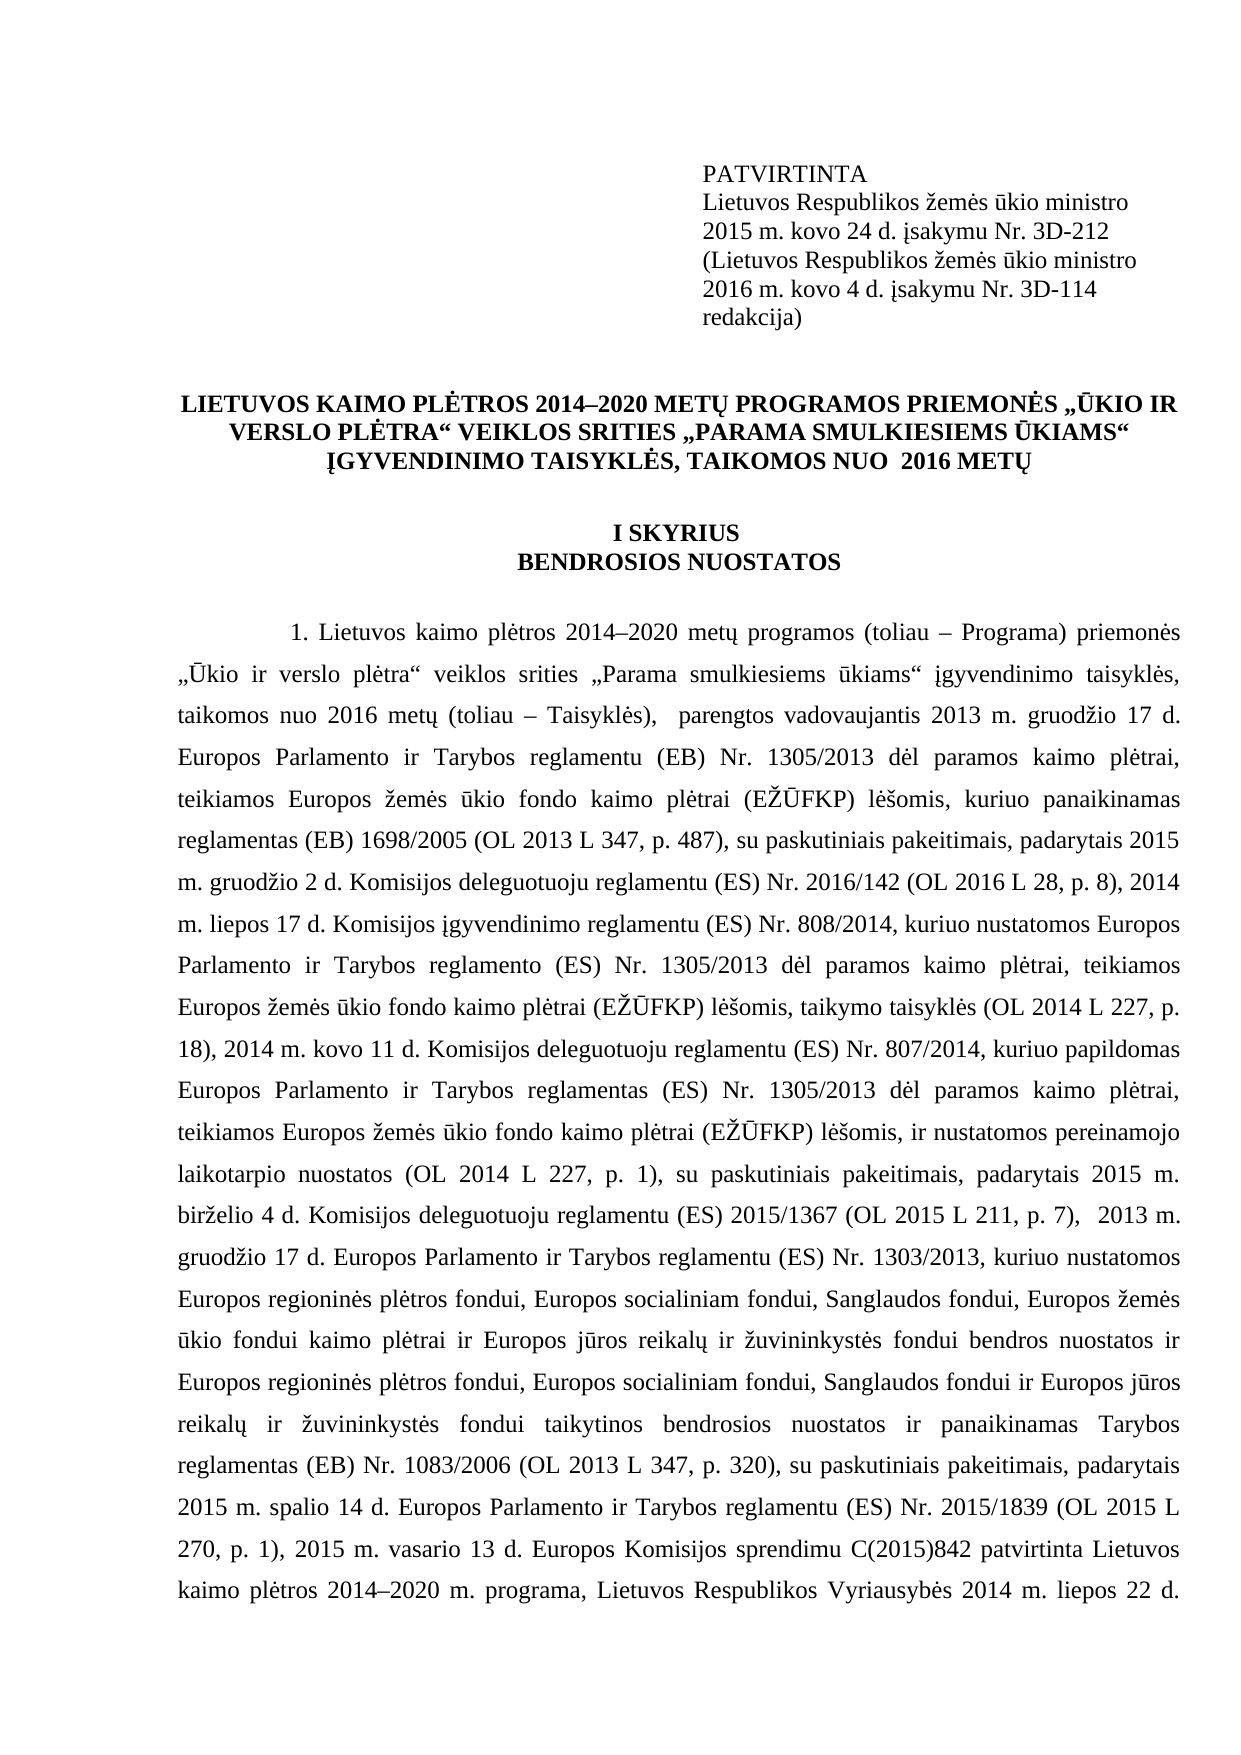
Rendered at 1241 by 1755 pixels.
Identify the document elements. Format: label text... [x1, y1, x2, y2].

text (Lietuvos Respublikos žemės ūkio ministro [702, 245, 1181, 274]
text Lietuvos Respublikos žemės ūkio ministro [702, 187, 1181, 216]
text BENDROSIOS NUOSTATOS [177, 547, 1181, 576]
text LIETUVOS KAIMO PLĖTROS 2014–2020 METŲ PROGRAMOS PRIEMONĖS „ŪkIO IR VERSLO PLĖTRA“ VEIKLOS SRITIES „PARAMA SMULKIESIEMS ŪKIAMS“ ĮGYVENDINIMO TAISYKLĖS, TAIKOMOS NUO 2016 metų [177, 389, 1181, 475]
text 1. Lietuvos kaimo plėtros 2014–2020 metų programos (toliau – Programa) priemonės „Ūkio ir verslo plėtra“ veiklos srities „Parama smulkiesiems ūkiams“ įgyvendinimo taisyklės, taikomos nuo 2016 metų (toliau – Taisyklės), parengtos vadovaujantis 2013 m. gruodžio 17 d. Europos Parlamento ir Tarybos reglamentu (EB) Nr. 1305/2013 dėl paramos kaimo plėtrai, teikiamos Europos žemės ūkio fondo kaimo plėtrai (EŽŪFKP) lėšomis, kuriuo panaikinamas reglamentas (EB) 1698/2005 (OL 2013 L 347, p. 487), su paskutiniais pakeitimais, padarytais 2015 m. gruodžio 2 d. Komisijos deleguotuoju reglamentu (ES) Nr. 2016/142 (OL 2016 L 28, p. 8), 2014 m. liepos 17 d. Komisijos įgyvendinimo reglamentu (ES) Nr. 808/2014, kuriuo nustatomos Europos Parlamento ir Tarybos reglamento (ES) Nr. 1305/2013 dėl paramos kaimo plėtrai, teikiamos Europos žemės ūkio fondo kaimo plėtrai (EŽŪFKP) lėšomis, taikymo taisyklės (OL 2014 L 227, p. 18), 2014 m. kovo 11 d. Komisijos deleguotuoju reglamentu (ES) Nr. 807/2014, kuriuo papildomas Europos Parlamento ir Tarybos reglamentas (ES) Nr. 1305/2013 dėl paramos kaimo plėtrai, teikiamos Europos žemės ūkio fondo kaimo plėtrai (EŽŪFKP) lėšomis, ir nustatomos pereinamojo laikotarpio nuostatos (OL 2014 L 227, p. 1), su paskutiniais pakeitimais, padarytais 2015 m. birželio 4 d. Komisijos deleguotuoju reglamentu (ES) 2015/1367 (OL 2015 L 211, p. 7), 2013 m. gruodžio 17 d. Europos Parlamento ir Tarybos reglamentu (ES) Nr. 1303/2013, kuriuo nustatomos Europos regioninės plėtros fondui, Europos socialiniam fondui, Sanglaudos fondui, Europos žemės ūkio fondui kaimo plėtrai ir Europos jūros reikalų ir žuvininkystės fondui bendros nuostatos ir Europos regioninės plėtros fondui, Europos socialiniam fondui, Sanglaudos fondui ir Europos jūros reikalų ir žuvininkystės fondui taikytinos bendrosios nuostatos ir panaikinamas Tarybos reglamentas (EB) Nr. 1083/2006 (OL 2013 L 347, p. 320), su paskutiniais pakeitimais, padarytais 2015 m. spalio 14 d. Europos Parlamento ir Tarybos reglamentu (ES) Nr. 2015/1839 (OL 2015 L 270, p. 1), 2015 m. vasario 13 d. Europos Komisijos sprendimu C(2015)842 patvirtinta Lietuvos kaimo plėtros 2014–2020 m. programa, Lietuvos Respublikos Vyriausybės 2014 m. liepos 22 d. [177, 617, 1181, 1604]
text 2016 m. kovo 4 d. įsakymu Nr. 3D-114 redakcija) [702, 274, 1181, 331]
text 2015 m. kovo 24 d. įsakymu Nr. 3D-212 [702, 216, 1181, 245]
text I SKYRIUS [177, 518, 1181, 547]
text PATVIRTINTA [702, 159, 1181, 187]
